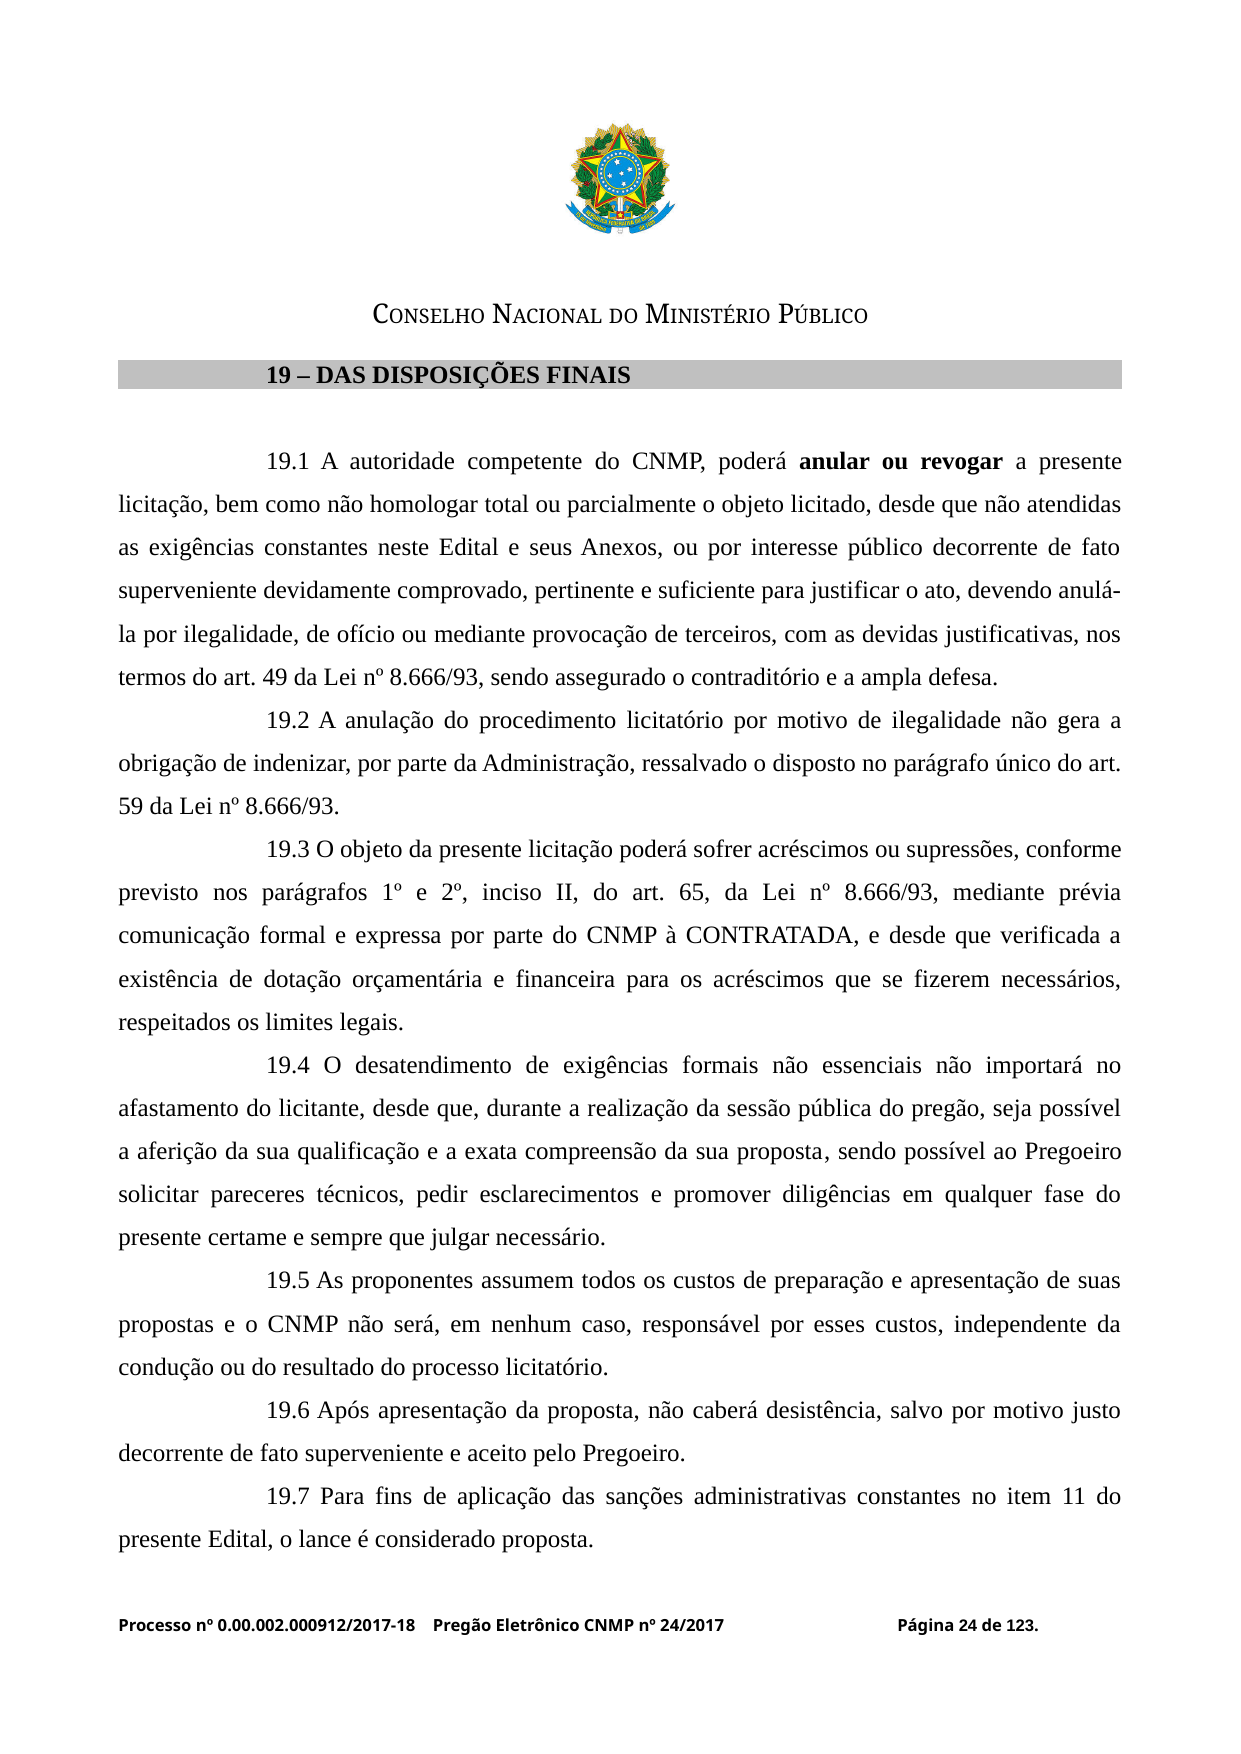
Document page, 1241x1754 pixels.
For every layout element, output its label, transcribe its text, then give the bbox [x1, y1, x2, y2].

text 19.7 Para fins de aplicação das sanções administrativas constantes no item 11 do presente Edital, o lance é considerado proposta. [118, 1481, 1122, 1553]
text 19 – DAS DISPOSIÇÕES FINAIS [118, 360, 1122, 389]
text 19.6 Após apresentação da proposta, não caberá desistência, salvo por motivo justo decorrente de fato superveniente e aceito pelo Pregoeiro. [118, 1395, 1122, 1467]
text 19.1 A autoridade competente do CNMP, poderá anular ou revogar a presente licitação, bem como não homologar total ou parcialmente o objeto licitado, desde que não atendidas as exigências constantes neste Edital e seus Anexos, ou por interesse público decorrente de fato superveniente devidamente comprovado, pertinente e suficiente para justificar o ato, devendo anulá-la por ilegalidade, de ofício ou mediante provocação de terceiros, com as devidas justificativas, nos termos do art. 49 da Lei nº 8.666/93, sendo assegurado o contraditório e a ampla defesa. [118, 446, 1122, 691]
text 19.2 A anulação do procedimento licitatório por motivo de ilegalidade não gera a obrigação de indenizar, por parte da Administração, ressalvado o disposto no parágrafo único do art. 59 da Lei nº 8.666/93. [118, 705, 1122, 820]
text 19.3 O objeto da presente licitação poderá sofrer acréscimos ou supressões, conforme previsto nos parágrafos 1º e 2º, inciso II, do art. 65, da Lei nº 8.666/93, mediante prévia comunicação formal e expressa por parte do CNMP à CONTRATADA, e desde que verificada a existência de dotação orçamentária e financeira para os acréscimos que se fizerem necessários, respeitados os limites legais. [118, 834, 1122, 1036]
text 19.5 As proponentes assumem todos os custos de preparação e apresentação de suas propostas e o CNMP não será, em nenhum caso, responsável por esses custos, independente da condução ou do resultado do processo licitatório. [118, 1266, 1122, 1381]
text 19.4 O desatendimento de exigências formais não essenciais não importará no afastamento do licitante, desde que, durante a realização da sessão pública do pregão, seja possível a aferição da sua qualificação e a exata compreensão da sua proposta, sendo possível ao Pregoeiro solicitar pareceres técnicos, pedir esclarecimentos e promover diligências em qualquer fase do presente certame e sempre que julgar necessário. [118, 1050, 1122, 1251]
